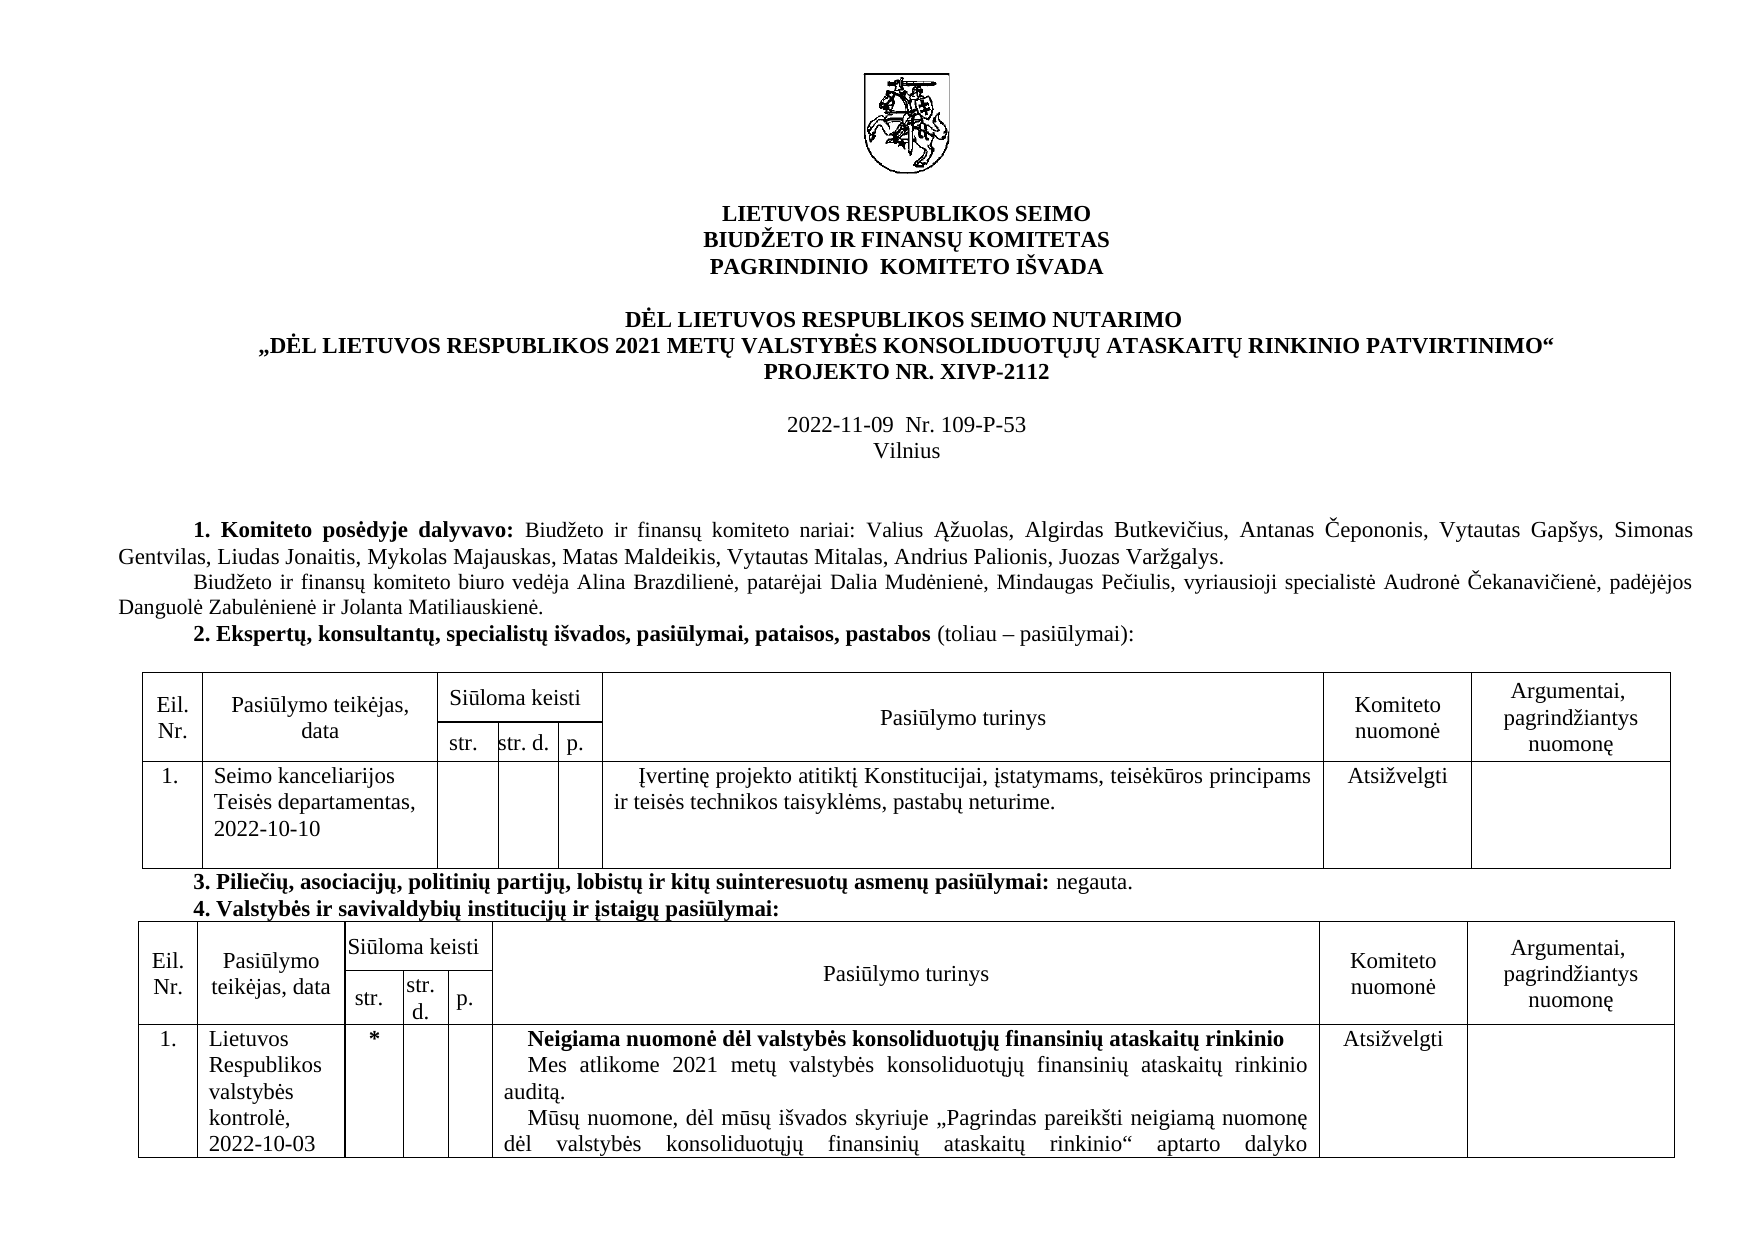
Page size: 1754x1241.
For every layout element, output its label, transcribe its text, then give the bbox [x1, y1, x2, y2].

table_header Komiteto nuomonė [1324, 673, 1471, 761]
table_header Pasiūlymo turinys [493, 922, 1319, 1024]
table_cell Įvertinę projekto atitiktį Konstitucijai, įstatymams, teisėkūros principams ir teisės technikos taisyklėms, pastabų neturime. [603, 762, 1323, 867]
table_cell Lietuvos Respublikos valstybės kontrolė, 2022-10-03 [198, 1025, 344, 1157]
subtitle 2. Ekspertų, konsultantų, specialistų išvados, pasiūlymai, pataisos, pastabos (toliau – pasiūlymai): [118, 619, 1695, 646]
table_header Argumentai, pagrindžiantys nuomonę [1472, 673, 1670, 761]
table_cell str. d. [499, 723, 558, 761]
table_cell str. [438, 723, 498, 761]
table_header Komiteto nuomonė [1320, 922, 1467, 1024]
table_cell [1468, 1025, 1674, 1157]
text Vilnius [118, 437, 1695, 464]
subtitle PROJEKTO NR. XIVP-2112 [118, 358, 1695, 385]
table_header Eil. Nr. [143, 673, 202, 761]
table_header Eil. Nr. [139, 922, 197, 1024]
table_cell Seimo kanceliarijos Teisės departamentas, 2022-10-10 [203, 762, 437, 867]
table_cell Atsižvelgti [1324, 762, 1471, 867]
subtitle PAGRINDINIO KOMITETO IŠVADA [118, 253, 1695, 279]
subtitle 4. Valstybės ir savivaldybių institucijų ir įstaigų pasiūlymai: [118, 895, 1695, 921]
table_header Argumentai, pagrindžiantys nuomonę [1468, 922, 1674, 1024]
table_cell [559, 762, 602, 867]
subtitle „Dėl Lietuvos respublikos 2021 metų valstybės konsoliduotųjų ataskaitų rinkinio patvirtinimo“ [118, 332, 1695, 358]
table_header Pasiūlymo teikėjas, data [198, 922, 344, 1024]
table_cell Atsižvelgti [1320, 1025, 1467, 1157]
table_cell * [346, 1025, 403, 1157]
table_cell str. [346, 971, 403, 1024]
table_header Pasiūlymo teikėjas, data [203, 673, 437, 761]
table_header Pasiūlymo turinys [603, 673, 1323, 761]
table_cell p. [449, 971, 492, 1024]
table_cell [449, 1025, 492, 1157]
text Biudžeto ir finansų komitetas [118, 227, 1695, 253]
table_cell [1472, 762, 1670, 867]
text Biudžeto ir finansų komiteto biuro vedėja Alina Brazdilienė, patarėjai Dalia Mudėnienė, Mindaugas Pečiulis, vyriausioji specialistė Audronė Čekanavičienė, padėjėjos Danguolė Zabulėnienė ir Jolanta Matiliauskienė. [118, 569, 1695, 619]
table_cell [404, 1025, 448, 1157]
table_cell [499, 762, 558, 867]
table_cell [438, 762, 498, 867]
text LIETUVOS RESPUBLIKOS SEIMO [118, 200, 1695, 227]
table_header Siūloma keisti [346, 922, 492, 970]
table_header Siūloma keisti [438, 673, 602, 721]
table_cell 1. [139, 1025, 197, 1157]
table_cell str. d. [404, 971, 448, 1024]
text 2022-11-09 Nr. 109-P-53 [118, 411, 1695, 437]
text 1. Komiteto posėdyje dalyvavo: Biudžeto ir finansų komiteto nariai: Valius Ąžuolas, Algirdas Butkevičius, Antanas Čepononis, Vytautas Gapšys, Simonas Gentvilas, Liudas Jonaitis, Mykolas Majauskas, Matas Maldeikis, Vytautas Mitalas, Andrius Palionis, Juozas Varžgalys. [118, 516, 1695, 569]
table_cell p. [559, 723, 602, 761]
subtitle 3. Piliečių, asociacijų, politinių partijų, lobistų ir kitų suinteresuotų asmenų pasiūlymai: negauta. [118, 868, 1695, 895]
table_cell 1. [143, 762, 202, 867]
subtitle DĖL lietuvos respublikos seimo nutarimo [118, 306, 1695, 332]
